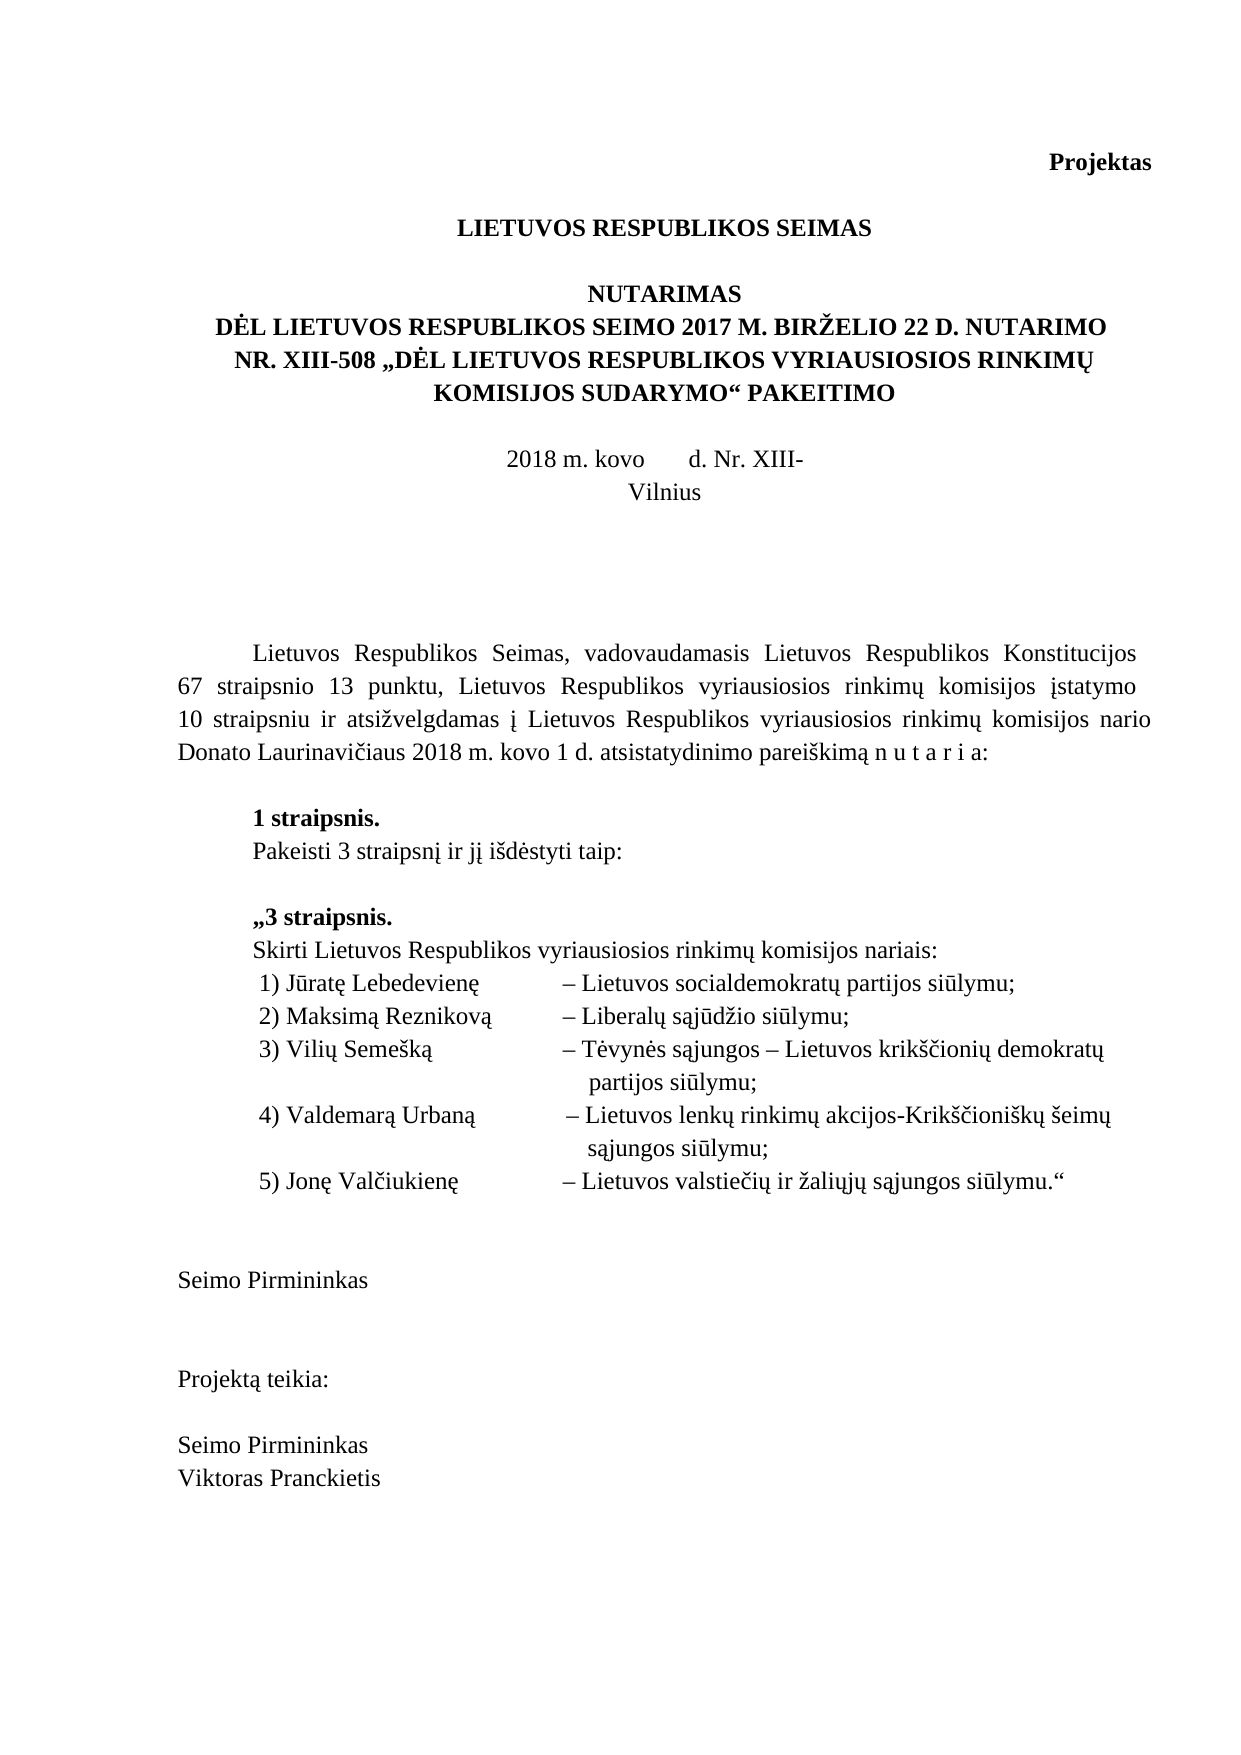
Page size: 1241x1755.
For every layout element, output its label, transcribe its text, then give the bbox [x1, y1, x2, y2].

text „3 straipsnis. [177, 902, 1152, 931]
text Seimo Pirmininkas [177, 1430, 1152, 1459]
table_cell – Tėvynės sąjungos – Lietuvos krikščionių demokratų partijos siūlymu; [551, 1034, 1152, 1100]
table_cell – Lietuvos valstiečių ir žaliųjų sąjungos siūlymu.“ [551, 1166, 1152, 1232]
table_cell 5) Jonę Valčiukienę [248, 1166, 551, 1232]
text 1 straipsnis. [177, 803, 1152, 832]
text Viktoras Pranckietis [177, 1463, 1152, 1492]
text 2018 m. kovo d. Nr. XIII- [177, 444, 1152, 473]
text Lietuvos Respublikos Seimas, vadovaudamasis Lietuvos Respublikos Konstitucijos 67 straipsnio 13 punktu, Lietuvos Respublikos vyriausiosios rinkimų komisijos įstatymo 10 straipsniu ir atsižvelgdamas į Lietuvos Respublikos vyriausiosios rinkimų komisijos nario Donato Laurinavičiaus 2018 m. kovo 1 d. atsistatydinimo pareiškimą n u t a r i a: [177, 638, 1152, 766]
text Projektą teikia: [177, 1364, 1152, 1393]
text LIETUVOS RESPUBLIKOS SEIMAS [177, 213, 1152, 242]
table_cell 2) Maksimą Reznikovą [248, 1001, 551, 1034]
table_header 1) Jūratę Lebedevienę [248, 968, 551, 1001]
table_cell – Liberalų sąjūdžio siūlymu; [551, 1001, 1152, 1034]
table_header – Lietuvos socialdemokratų partijos siūlymu; [551, 968, 1152, 1001]
text Pakeisti 3 straipsnį ir jį išdėstyti taip: [177, 836, 1152, 865]
text Vilnius [177, 477, 1152, 506]
text DĖL Lietuvos respublikos seimo 2017 m. birželio 22 d. nutarimo nr. xiii-508 „dėl LIETUVOS RESPUBLIKOS VYRIAUSIOSIOS RINKIMŲ KOMISIJOS SUDARYMO“ pakeitimo [177, 312, 1152, 407]
text Skirti Lietuvos Respublikos vyriausiosios rinkimų komisijos nariais: [177, 935, 1152, 964]
text Projektas [702, 147, 1152, 176]
table_cell – Lietuvos lenkų rinkimų akcijos-Krikščioniškų šeimų sąjungos siūlymu; [551, 1100, 1152, 1166]
text Seimo Pirmininkas [177, 1265, 1152, 1294]
text NUTARIMAS [177, 279, 1152, 308]
table_cell 4) Valdemarą Urbaną [248, 1100, 551, 1166]
table_cell 3) Vilių Semešką [248, 1034, 551, 1100]
